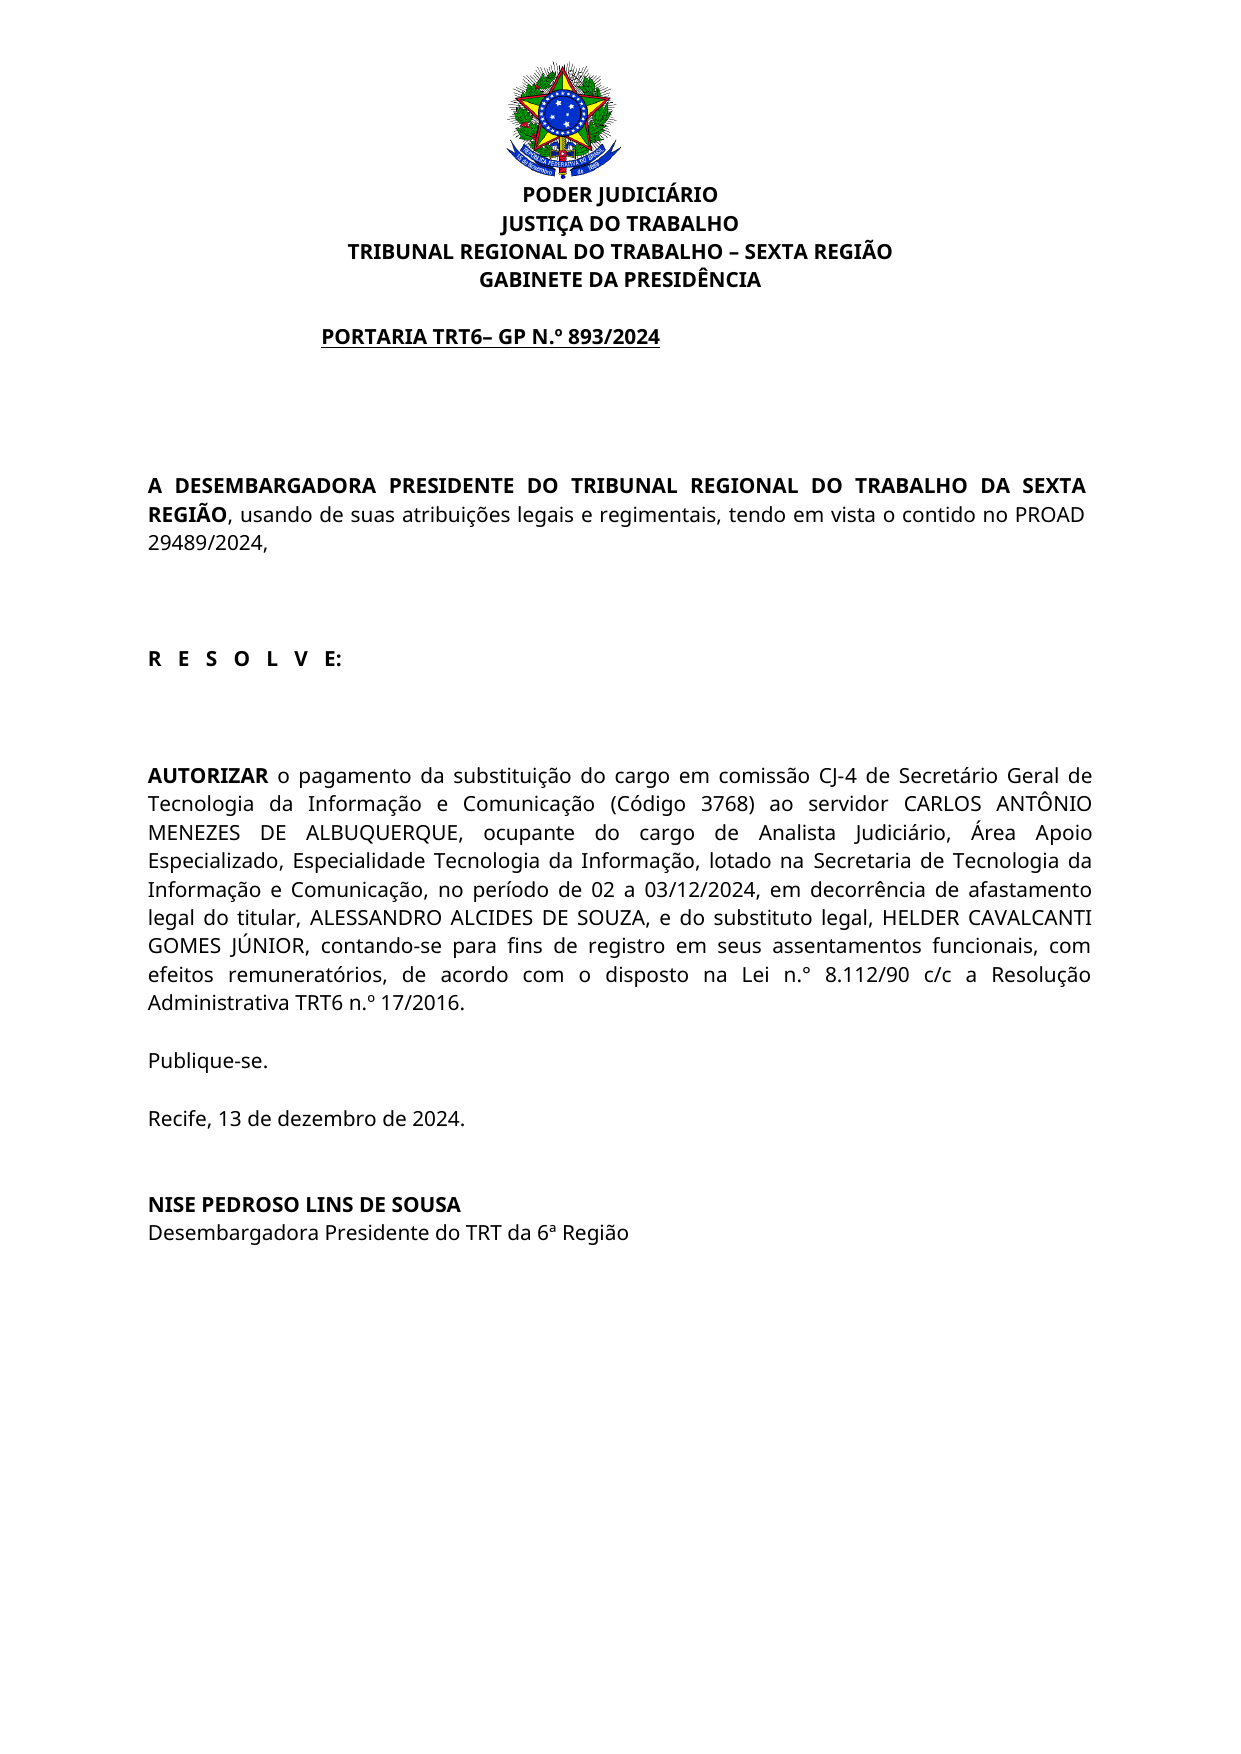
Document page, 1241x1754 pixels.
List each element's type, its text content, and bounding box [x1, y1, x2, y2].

text A DESEMBARGADORA PRESIDENTE DO TRIBUNAL REGIONAL DO TRABALHO DA SEXTA REGIÃO, usando de suas atribuições legais e regimentais, tendo em vista o contido no PROAD 29489/2024, [148, 472, 1086, 557]
text Desembargadora Presidente do TRT da 6ª Região [148, 1218, 1101, 1247]
text Recife, 13 de dezembro de 2024. [148, 1104, 1092, 1132]
text PORTARIA TRT6– GP N.º 893/2024 [148, 322, 1092, 351]
text JUSTIÇA DO TRABALHO [148, 209, 1092, 237]
text NISE PEDROSO LINS DE SOUSA [148, 1190, 1101, 1218]
text TRIBUNAL REGIONAL DO TRABALHO – SEXTA REGIÃO [148, 237, 1092, 266]
text PODER JUDICIÁRIO [148, 180, 1092, 209]
text R E S O L V E: [148, 644, 1092, 672]
text GABINETE DA PRESIDÊNCIA [148, 266, 1092, 294]
text AUTORIZAR o pagamento da substituição do cargo em comissão CJ-4 de Secretário Geral de Tecnologia da Informação e Comunicação (Código 3768) ao servidor CARLOS ANTÔNIO MENEZES DE ALBUQUERQUE, ocupante do cargo de Analista Judiciário, Área Apoio Especializado, Especialidade Tecnologia da Informação, lotado na Secretaria de Tecnologia da Informação e Comunicação, no período de 02 a 03/12/2024, em decorrência de afastamento legal do titular, ALESSANDRO ALCIDES DE SOUZA, e do substituto legal, HELDER CAVALCANTI GOMES JÚNIOR, contando-se para fins de registro em seus assentamentos funcionais, com efeitos remuneratórios, de acordo com o disposto na Lei n.° 8.112/90 c/c a Resolução Administrativa TRT6 n.º 17/2016. [148, 761, 1092, 1017]
picture [500, 59, 624, 181]
text Publique-se. [148, 1046, 1092, 1074]
